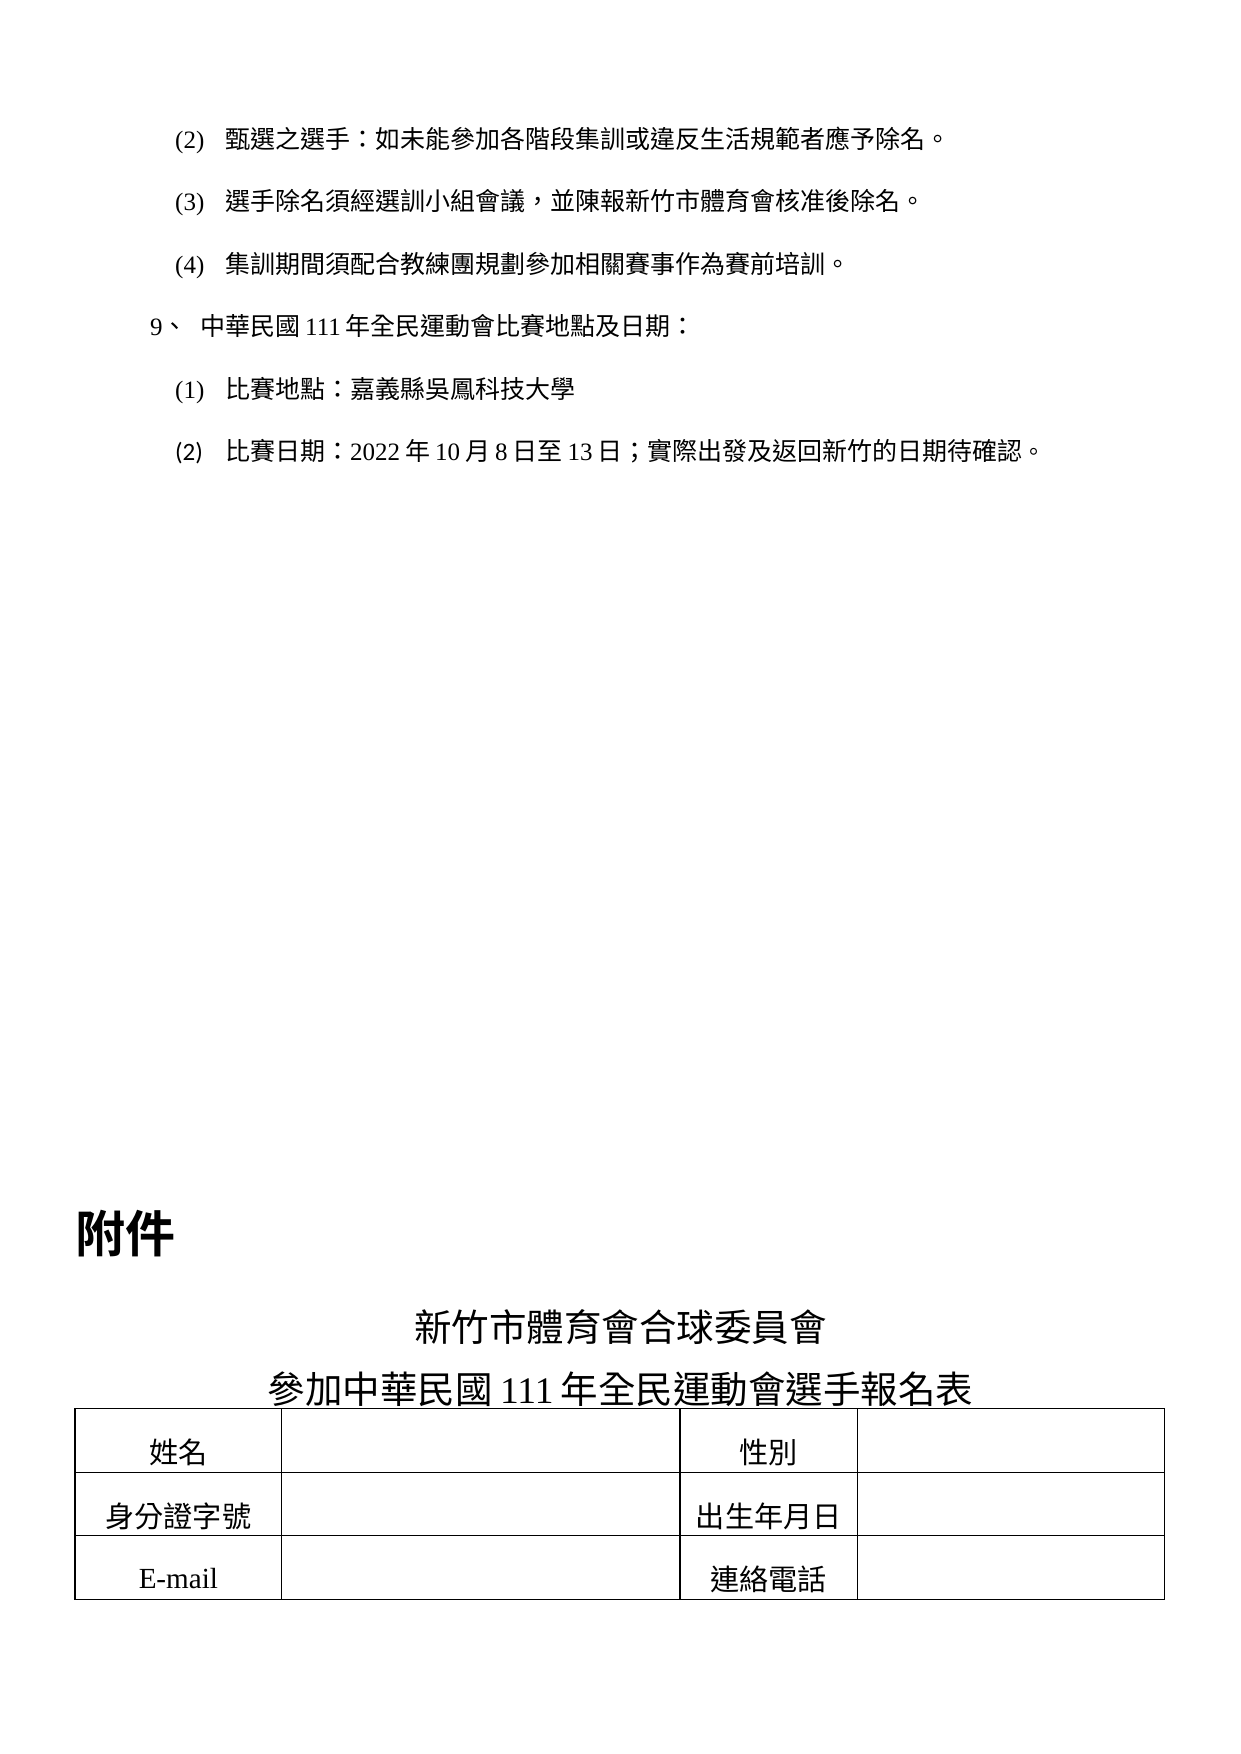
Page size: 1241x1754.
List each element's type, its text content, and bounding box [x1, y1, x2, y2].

table_cell E-mail [76, 1536, 281, 1599]
table_cell 身分證字號 [76, 1473, 281, 1535]
table_header [282, 1409, 679, 1472]
list 選手除名須經選訓小組會議，並陳報新竹市體育會核准後除名。 [175, 158, 1165, 221]
table_cell [282, 1473, 679, 1535]
list 比賽日期：2022年10月8日至13日；實際出發及返回新竹的日期待確認。 [175, 408, 1165, 471]
list 中華民國111年全民運動會比賽地點及日期： [150, 283, 1165, 346]
table_cell [858, 1536, 1164, 1599]
text 參加中華民國111年全民運動會選手報名表 [75, 1346, 1165, 1408]
table_header [858, 1409, 1164, 1472]
table_cell 連絡電話 [681, 1536, 857, 1599]
table_header 姓名 [76, 1409, 281, 1472]
text 新竹市體育會合球委員會 [75, 1283, 1165, 1346]
table_cell 出生年月日 [681, 1473, 857, 1535]
table_cell [282, 1536, 679, 1599]
list 甄選之選手：如未能參加各階段集訓或違反生活規範者應予除名。 [175, 96, 1165, 158]
table_header 性別 [681, 1409, 857, 1472]
text 附件 [75, 1158, 1165, 1283]
table_cell [858, 1473, 1164, 1535]
list 集訓期間須配合教練團規劃參加相關賽事作為賽前培訓。 [175, 221, 1165, 283]
list 比賽地點：嘉義縣吳鳳科技大學 [175, 346, 1165, 408]
